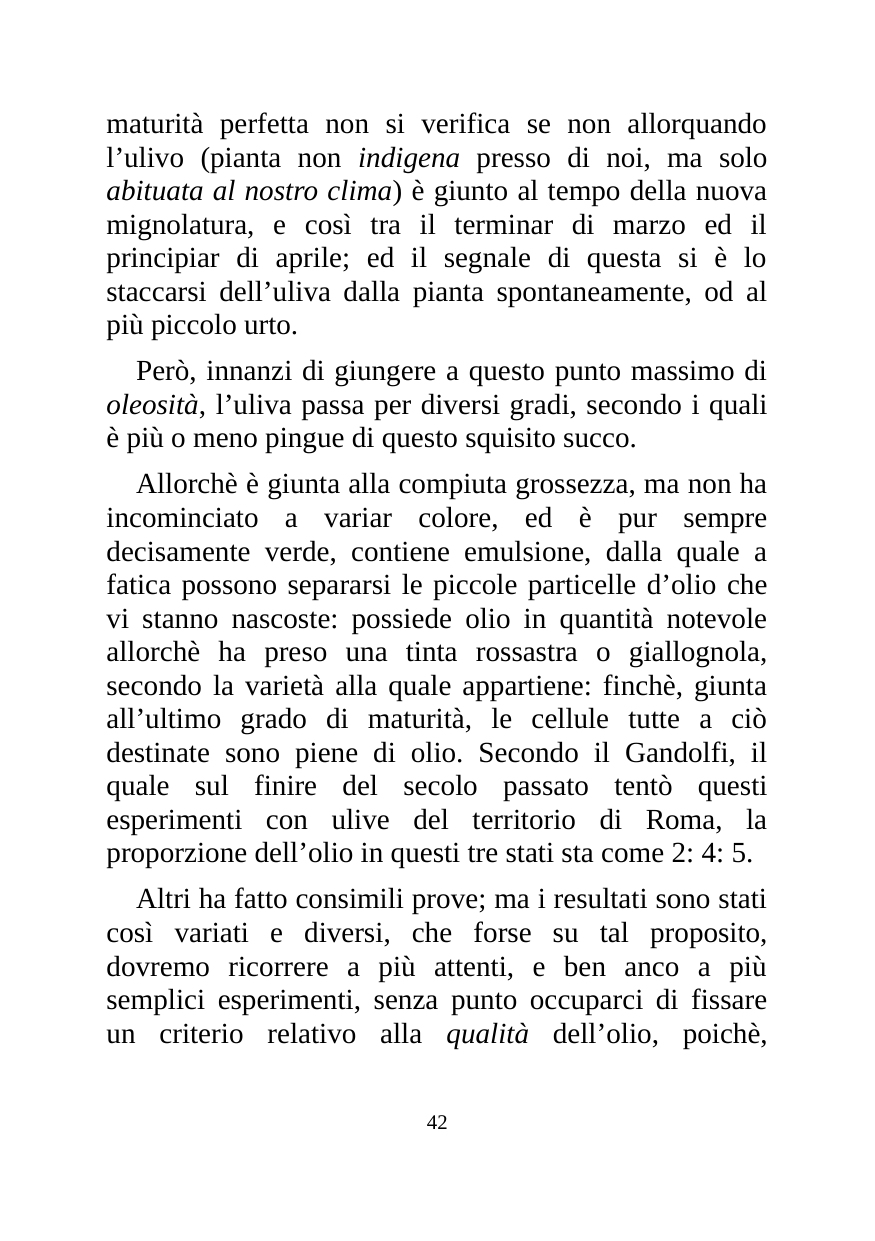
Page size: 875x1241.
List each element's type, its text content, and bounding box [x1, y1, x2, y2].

text maturità perfetta non si verifica se non allorquando l’ulivo (pianta non indigena presso di noi, ma solo abituata al nostro clima) è giunto al tempo della nuova mignolatura, e così tra il terminar di marzo ed il principiar di aprile; ed il segnale di questa si è lo staccarsi dell’uliva dalla pianta spontaneamente, od al più piccolo urto. [106, 106, 768, 341]
text Allorchè è giunta alla compiuta grossezza, ma non ha incominciato a variar colore, ed è pur sempre decisamente verde, contiene emulsione, dalla quale a fatica possono separarsi le piccole particelle d’olio che vi stanno nascoste: possiede olio in quantità notevole allorchè ha preso una tinta rossastra o giallognola, secondo la varietà alla quale appartiene: finchè, giunta all’ultimo grado di maturità, le cellule tutte a ciò destinate sono piene di olio. Secondo il Gandolfi, il quale sul finire del secolo passato tentò questi esperimenti con ulive del territorio di Roma, la proporzione dell’olio in questi tre stati sta come 2: 4: 5. [106, 467, 768, 869]
text Altri ha fatto consimili prove; ma i resultati sono stati così variati e diversi, che forse su tal proposito, dovremo ricorrere a più attenti, e ben anco a più semplici esperimenti, senza punto occuparci di fissare un criterio relativo alla qualità dell’olio, poichè, [106, 882, 768, 1049]
text Però, innanzi di giungere a questo punto massimo di oleosità, l’uliva passa per diversi gradi, secondo i quali è più o meno pingue di questo squisito succo. [106, 353, 768, 454]
